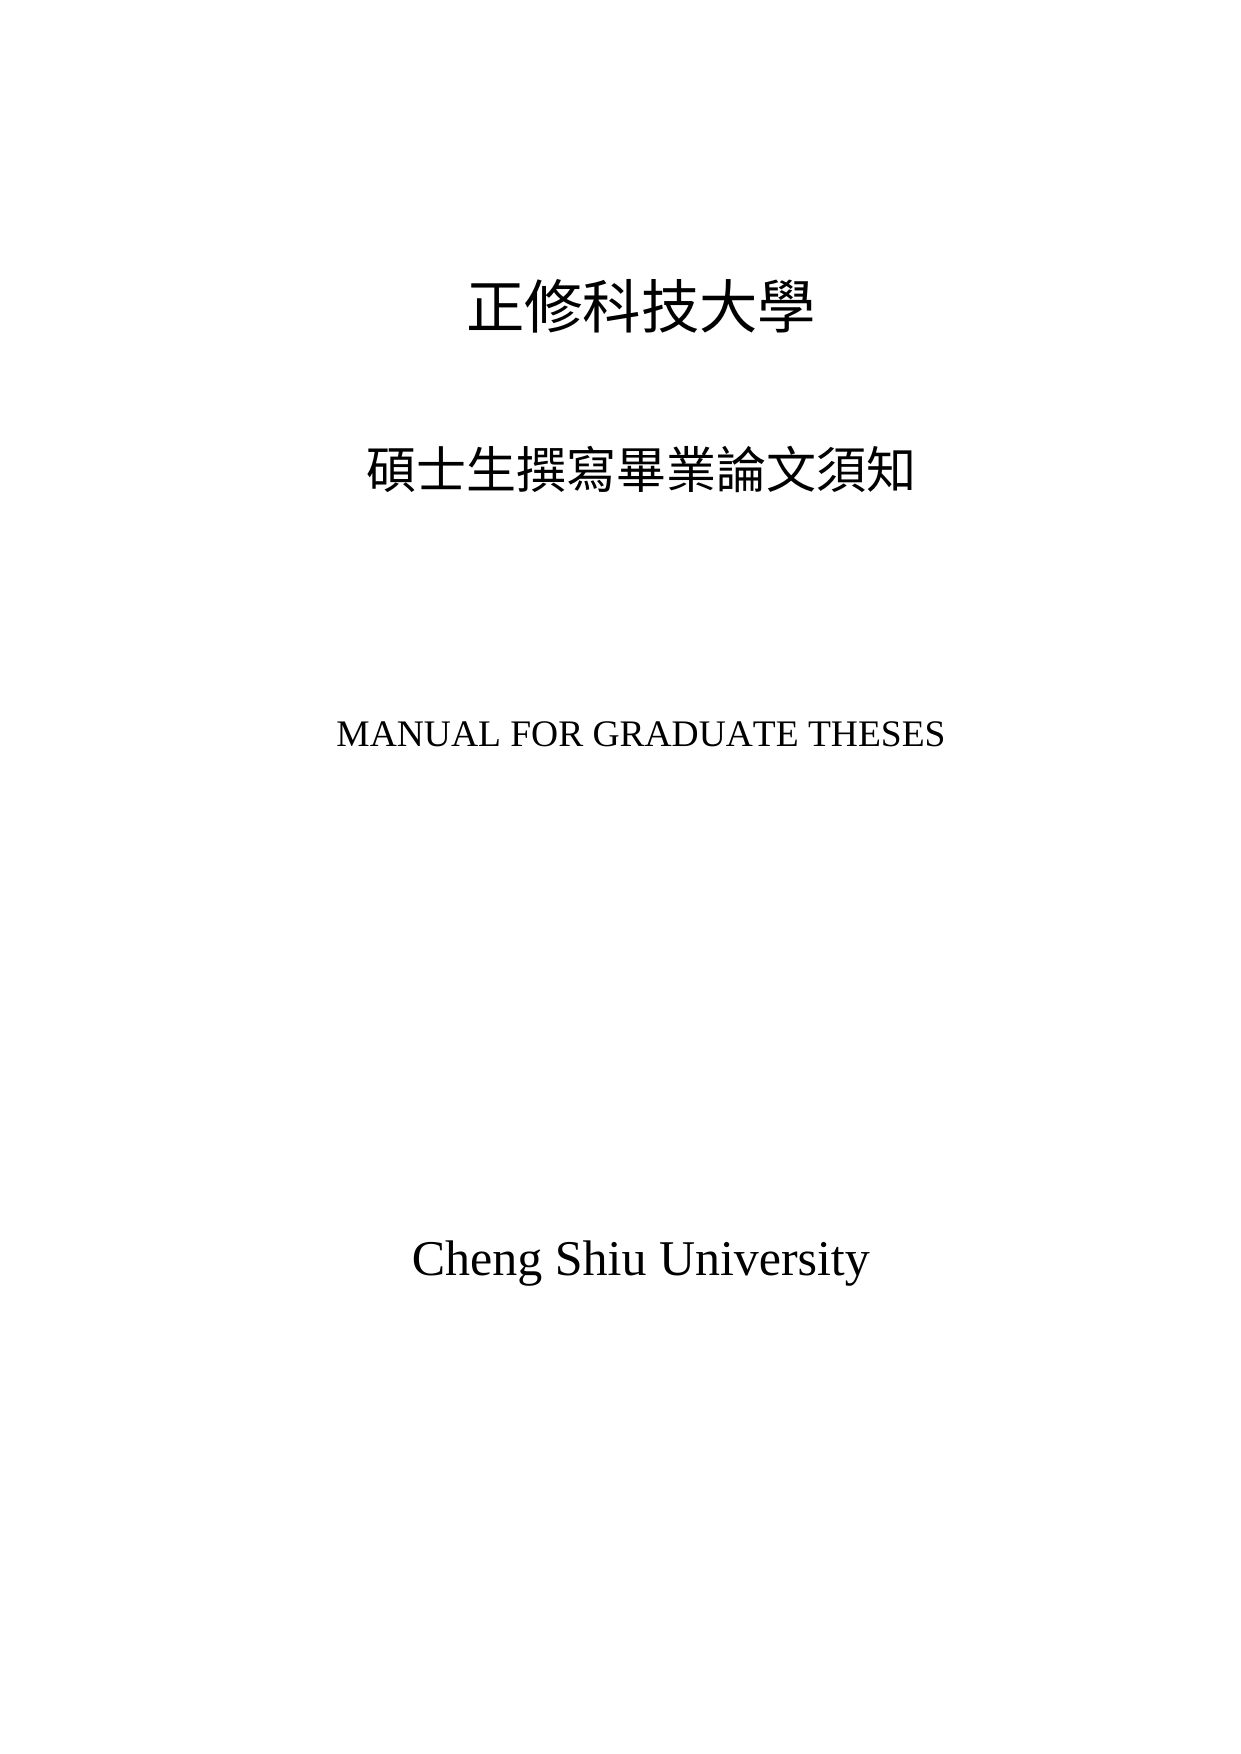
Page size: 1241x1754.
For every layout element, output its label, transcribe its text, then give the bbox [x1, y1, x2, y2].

subtitle MANUAL FOR GRADUATE THESES [183, 711, 1098, 754]
text Cheng Shiu University [183, 1229, 1098, 1286]
text 碩士生撰寫畢業論文須知 [183, 430, 1098, 503]
text 正修科技大學 [183, 261, 1098, 346]
